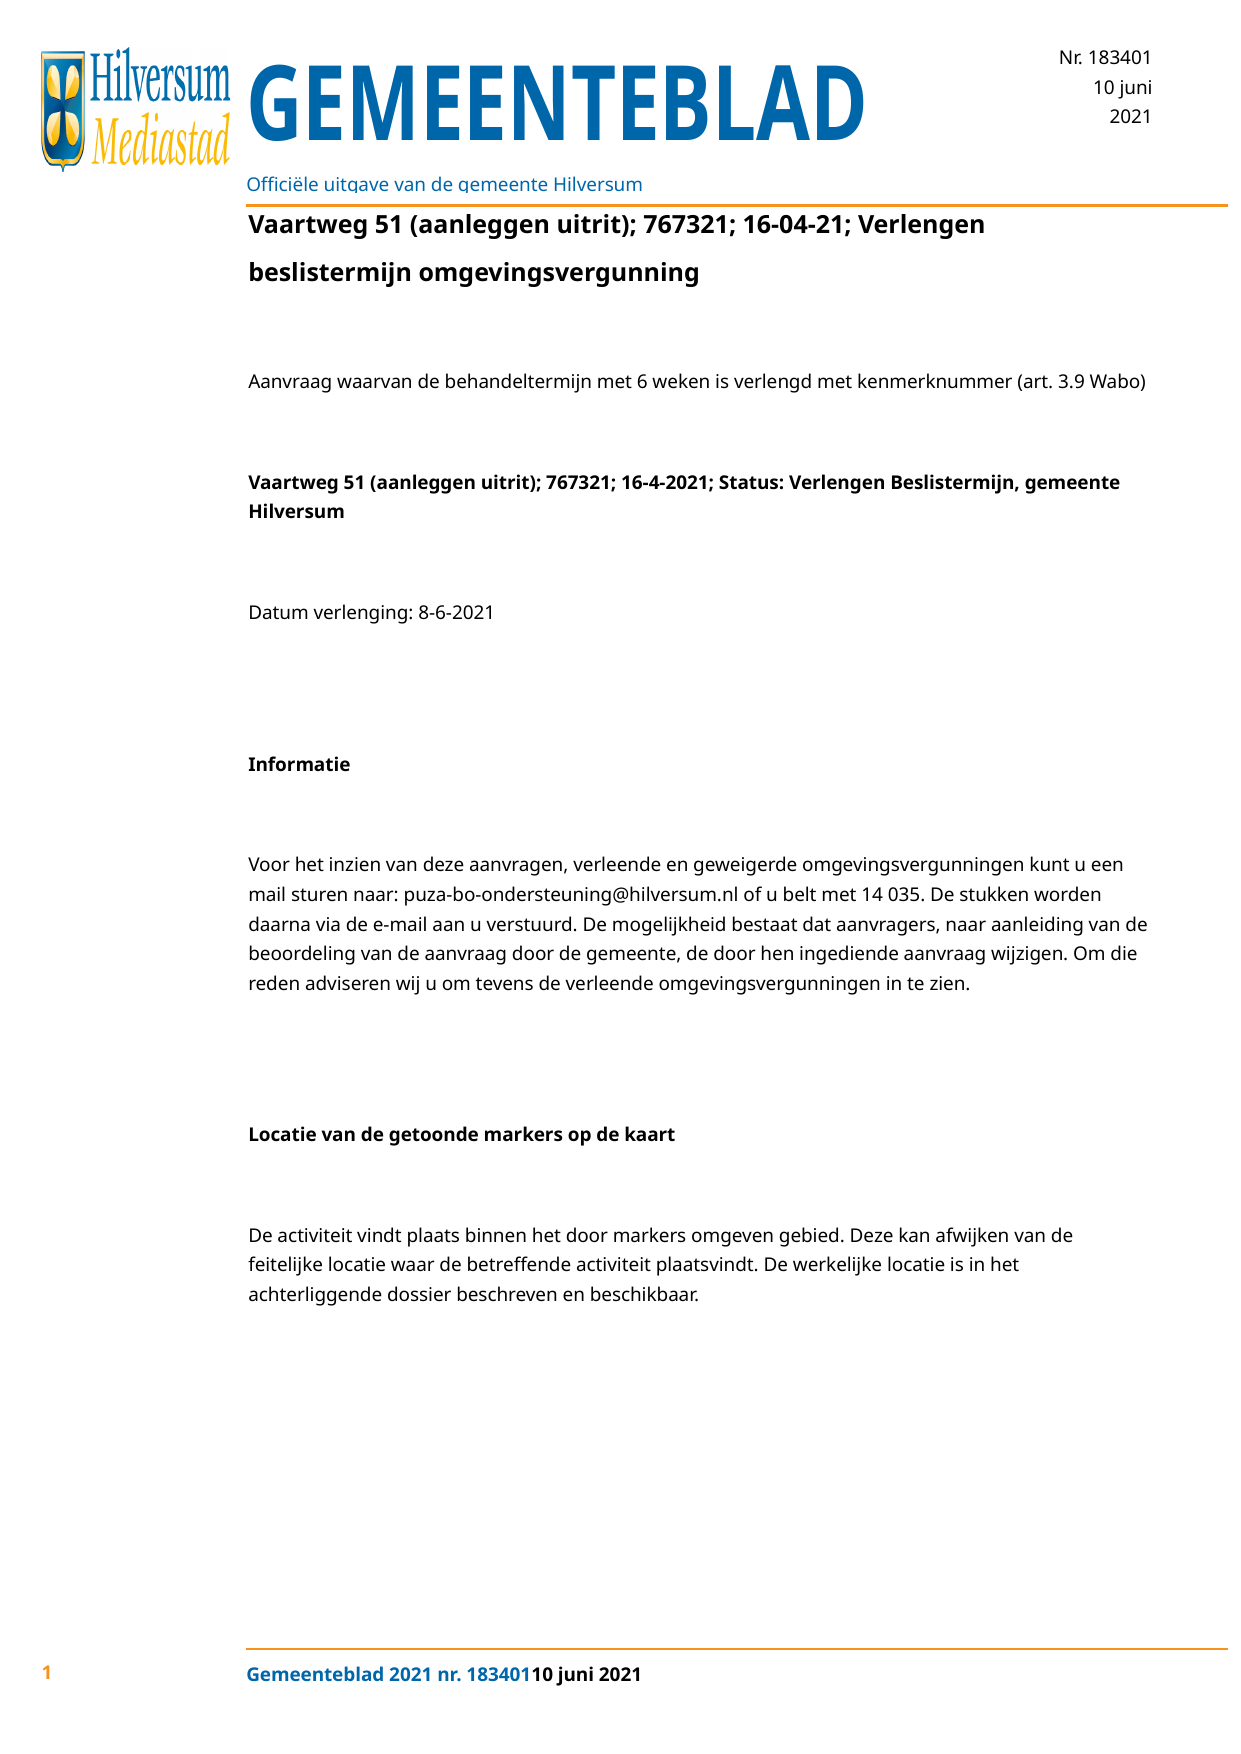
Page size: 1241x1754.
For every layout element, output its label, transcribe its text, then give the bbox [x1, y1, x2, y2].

text Voor het inzien van deze aanvragen, verleende en geweigerde omgevingsvergunningen kunt u een mail sturen naar: puza-bo-ondersteuning@hilversum.nl of u belt met 14 035. De stukken worden daarna via de e-mail aan u verstuurd. De mogelijkheid bestaat dat aanvragers, naar aanleiding van de beoordeling van de aanvraag door de gemeente, de door hen ingediende aanvraag wijzigen. Om die reden adviseren wij u om tevens de verleende omgevingsvergunningen in te zien. [248, 852, 1152, 996]
text Vaartweg 51 (aanleggen uitrit); 767321; 16-4-2021; Status: Verlengen Beslistermijn, gemeente Hilversum [248, 469, 1152, 524]
text De activiteit vindt plaats binnen het door markers omgeven gebied. Deze kan afwijken van de feitelijke locatie waar de betreffende activiteit plaatsvindt. De werkelijke locatie is in het achterliggende dossier beschreven en beschikbaar. [248, 1222, 1152, 1307]
text Informatie [248, 751, 1152, 777]
text Aanvraag waarvan de behandeltermijn met 6 weken is verlengd met kenmerknummer (art. 3.9 Wabo) [248, 368, 1152, 394]
picture [41, 47, 231, 172]
text Vaartweg 51 (aanleggen uitrit); 767321; 16-04-21; Verlengen beslistermijn omgevingsvergunning [248, 207, 1152, 288]
text Datum verlenging: 8-6-2021 [248, 599, 1152, 625]
text Locatie van de getoonde markers op de kaart [248, 1121, 1152, 1147]
